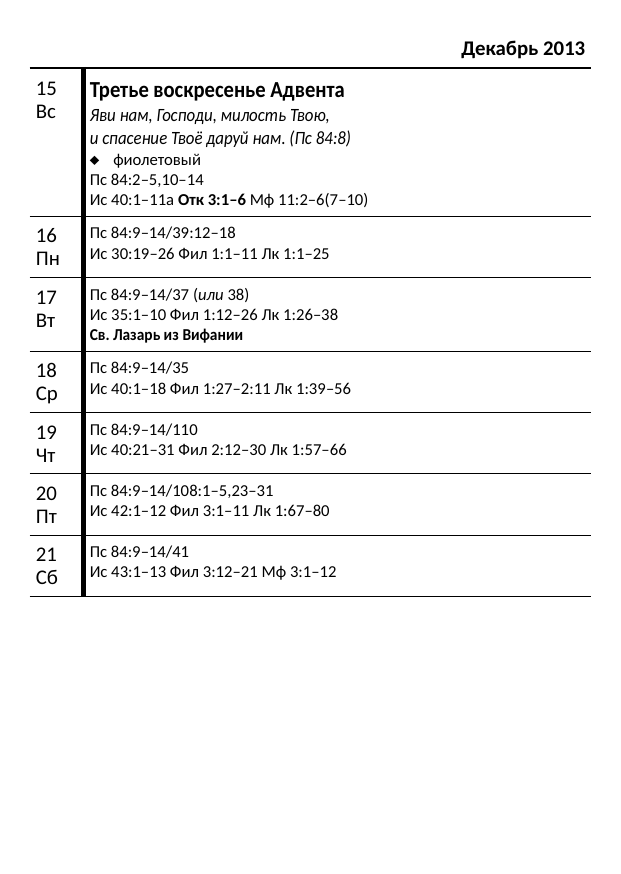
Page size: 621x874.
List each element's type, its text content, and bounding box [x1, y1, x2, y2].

table_cell 16 Пн [30, 217, 81, 277]
table_cell Третье воскресенье Адвента Яви нам, Господи, милость Твою, и спасение Твоё даруй нам. (Пс 84:8) фиолетовый Пс 84:2–5,10–14 Ис 40:1–11а Отк 3:1–6 Мф 11:2–6(7–10) [86, 69, 591, 216]
table_cell Пс 84:9–14/41 Ис 43:1–13 Фил 3:12–21 Мф 3:1–12 [86, 536, 591, 596]
table_cell 21 Сб [30, 536, 81, 596]
table_cell 20 Пт [30, 474, 81, 534]
table_cell Пс 84:9–14/37 (или 38) Ис 35:1–10 Фил 1:12–26 Лк 1:26–38 Св. Лазарь из Вифании [86, 278, 591, 351]
table_cell Пс 84:9–14/35 Ис 40:1–18 Фил 1:27–2:11 Лк 1:39–56 [86, 352, 591, 412]
table_cell Пс 84:9–14/39:12–18 Ис 30:19–26 Фил 1:1–11 Лк 1:1–25 [86, 217, 591, 277]
table_cell 19 Чт [30, 413, 81, 473]
table_cell 18 Ср [30, 352, 81, 412]
table_header Декабрь 2013 [30, 30, 591, 67]
table_cell 17 Вт [30, 278, 81, 351]
table_cell 15 Вс [30, 69, 81, 216]
table_cell Пс 84:9–14/110 Ис 40:21–31 Фил 2:12–30 Лк 1:57–66 [86, 413, 591, 473]
table_cell Пс 84:9–14/108:1–5,23–31 Ис 42:1–12 Фил 3:1–11 Лк 1:67–80 [86, 474, 591, 534]
